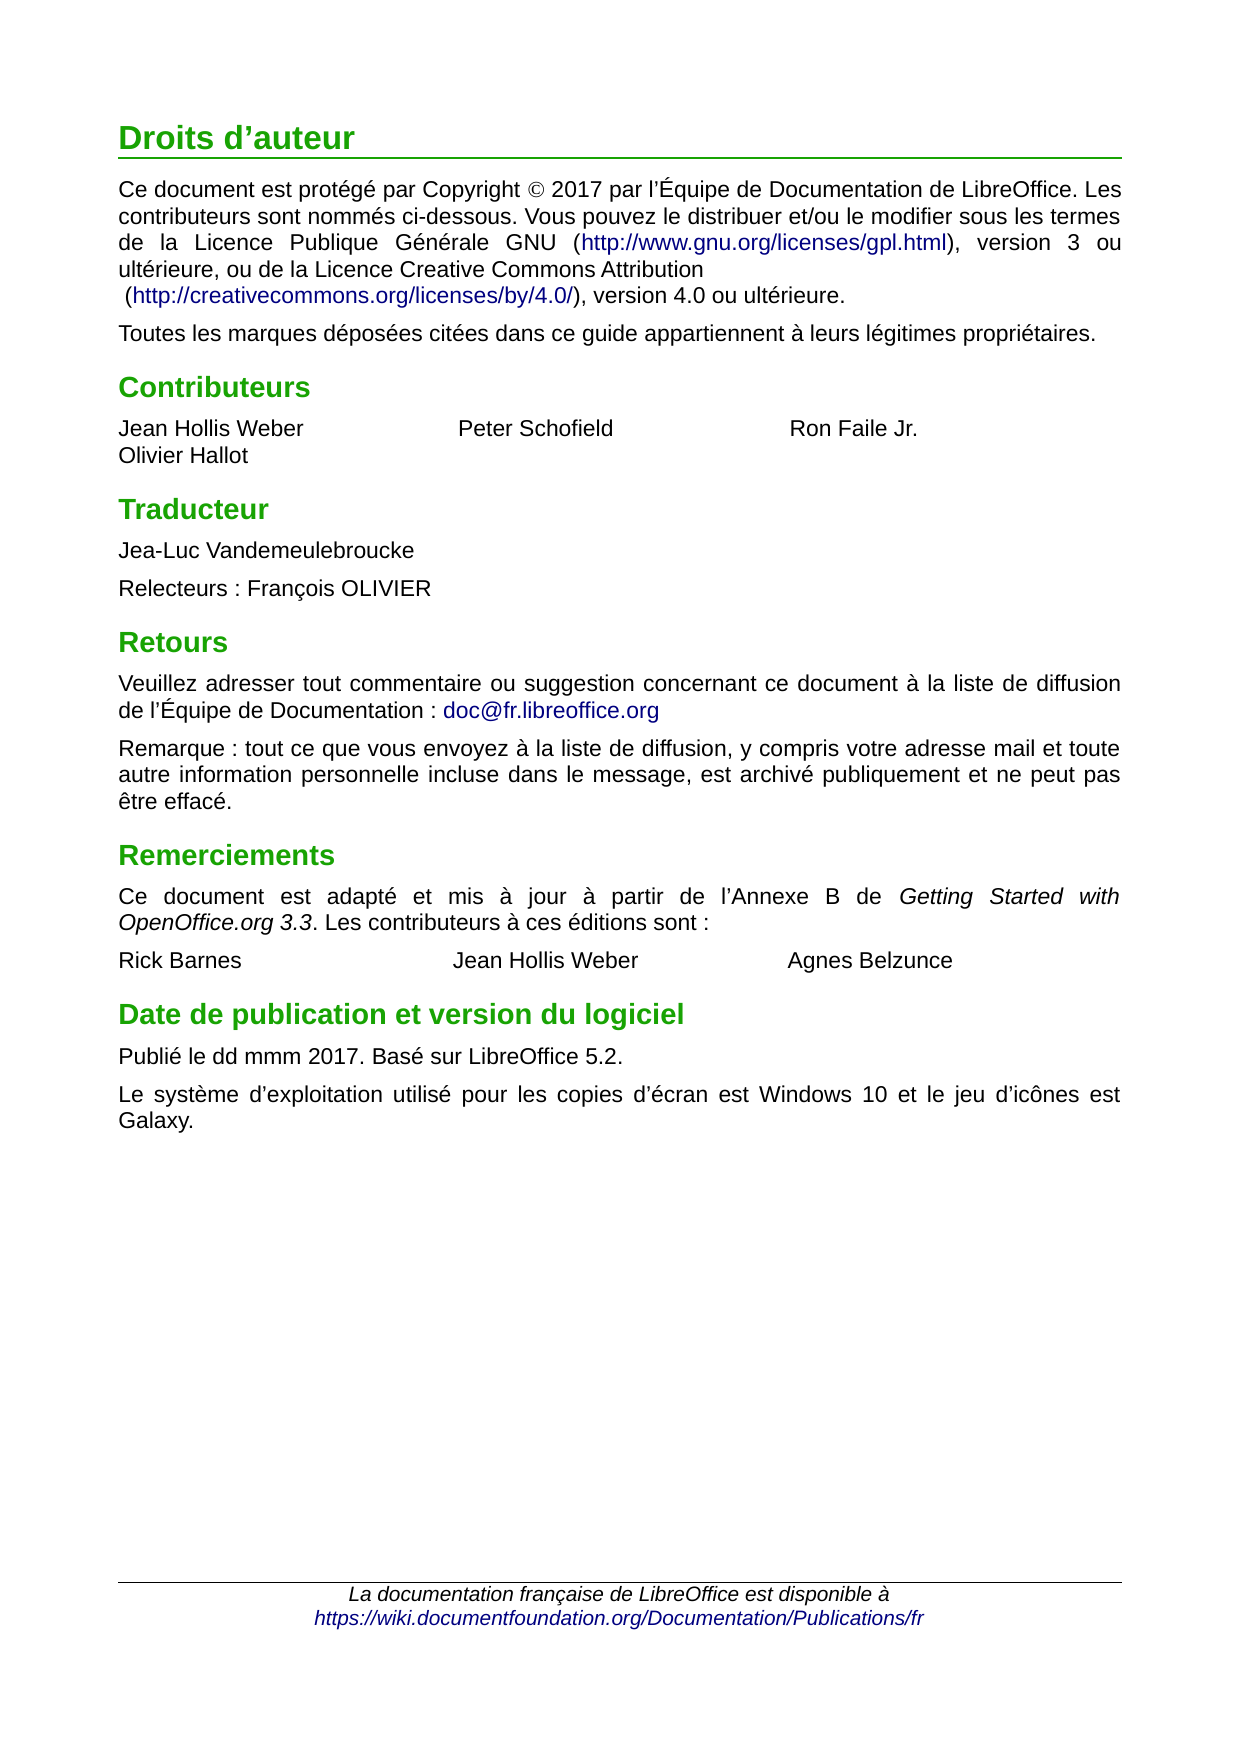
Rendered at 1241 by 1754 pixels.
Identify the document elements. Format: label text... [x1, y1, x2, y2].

text Veuillez adresser tout commentaire ou suggestion concernant ce document à la liste de diffusion de l’Équipe de Documentation : doc@fr.libreoffice.org [118, 670, 1122, 723]
subtitle Remerciements [118, 838, 1122, 871]
table_header Jean Hollis Weber [118, 415, 458, 442]
text Relecteurs : François OLIVIER [118, 575, 1122, 601]
table_header Jean Hollis Weber [453, 948, 787, 974]
text Jea-Luc Vandemeulebroucke [118, 537, 1122, 563]
text Ce document est protégé par Copyright © 2017 par l’Équipe de Documentation de LibreOffice. Les contributeurs sont nommés ci-dessous. Vous pouvez le distribuer et/ou le modifier sous les termes de la Licence Publique Générale GNU (http://www.gnu.org/licenses/gpl.html), version 3 ou ultérieure, ou de la Licence Creative Commons Attribution (http://creativecommons.org/licenses/by/4.0/), version 4.0 ou ultérieure. [118, 176, 1122, 308]
table_header Rick Barnes [118, 948, 453, 974]
table_cell Olivier Hallot [118, 442, 458, 468]
table_header Agnes Belzunce [788, 948, 1122, 974]
subtitle Droits d’auteur [118, 118, 1122, 157]
text Ce document est adapté et mis à jour à partir de l’Annexe B de Getting Started with OpenOffice.org 3.3. Les contributeurs à ces éditions sont : [118, 883, 1122, 936]
table_cell [458, 442, 789, 468]
table_cell [789, 442, 1122, 468]
text Le système d’exploitation utilisé pour les copies d’écran est Windows 10 et le jeu d’icônes est Galaxy. [118, 1081, 1122, 1133]
table_header Ron Faile Jr. [789, 415, 1122, 442]
subtitle Date de publication et version du logiciel [118, 997, 1122, 1031]
text Remarque : tout ce que vous envoyez à la liste de diffusion, y compris votre adresse mail et toute autre information personnelle incluse dans le message, est archivé publiquement et ne peut pas être effacé. [118, 735, 1122, 814]
subtitle Traducteur [118, 492, 1122, 525]
text Publié le dd mmm 2017. Basé sur LibreOffice 5.2. [118, 1043, 1122, 1069]
text Toutes les marques déposées citées dans ce guide appartiennent à leurs légitimes propriétaires. [118, 320, 1122, 346]
subtitle Contributeurs [118, 370, 1122, 403]
table_header Peter Schofield [458, 415, 789, 442]
subtitle Retours [118, 625, 1122, 659]
